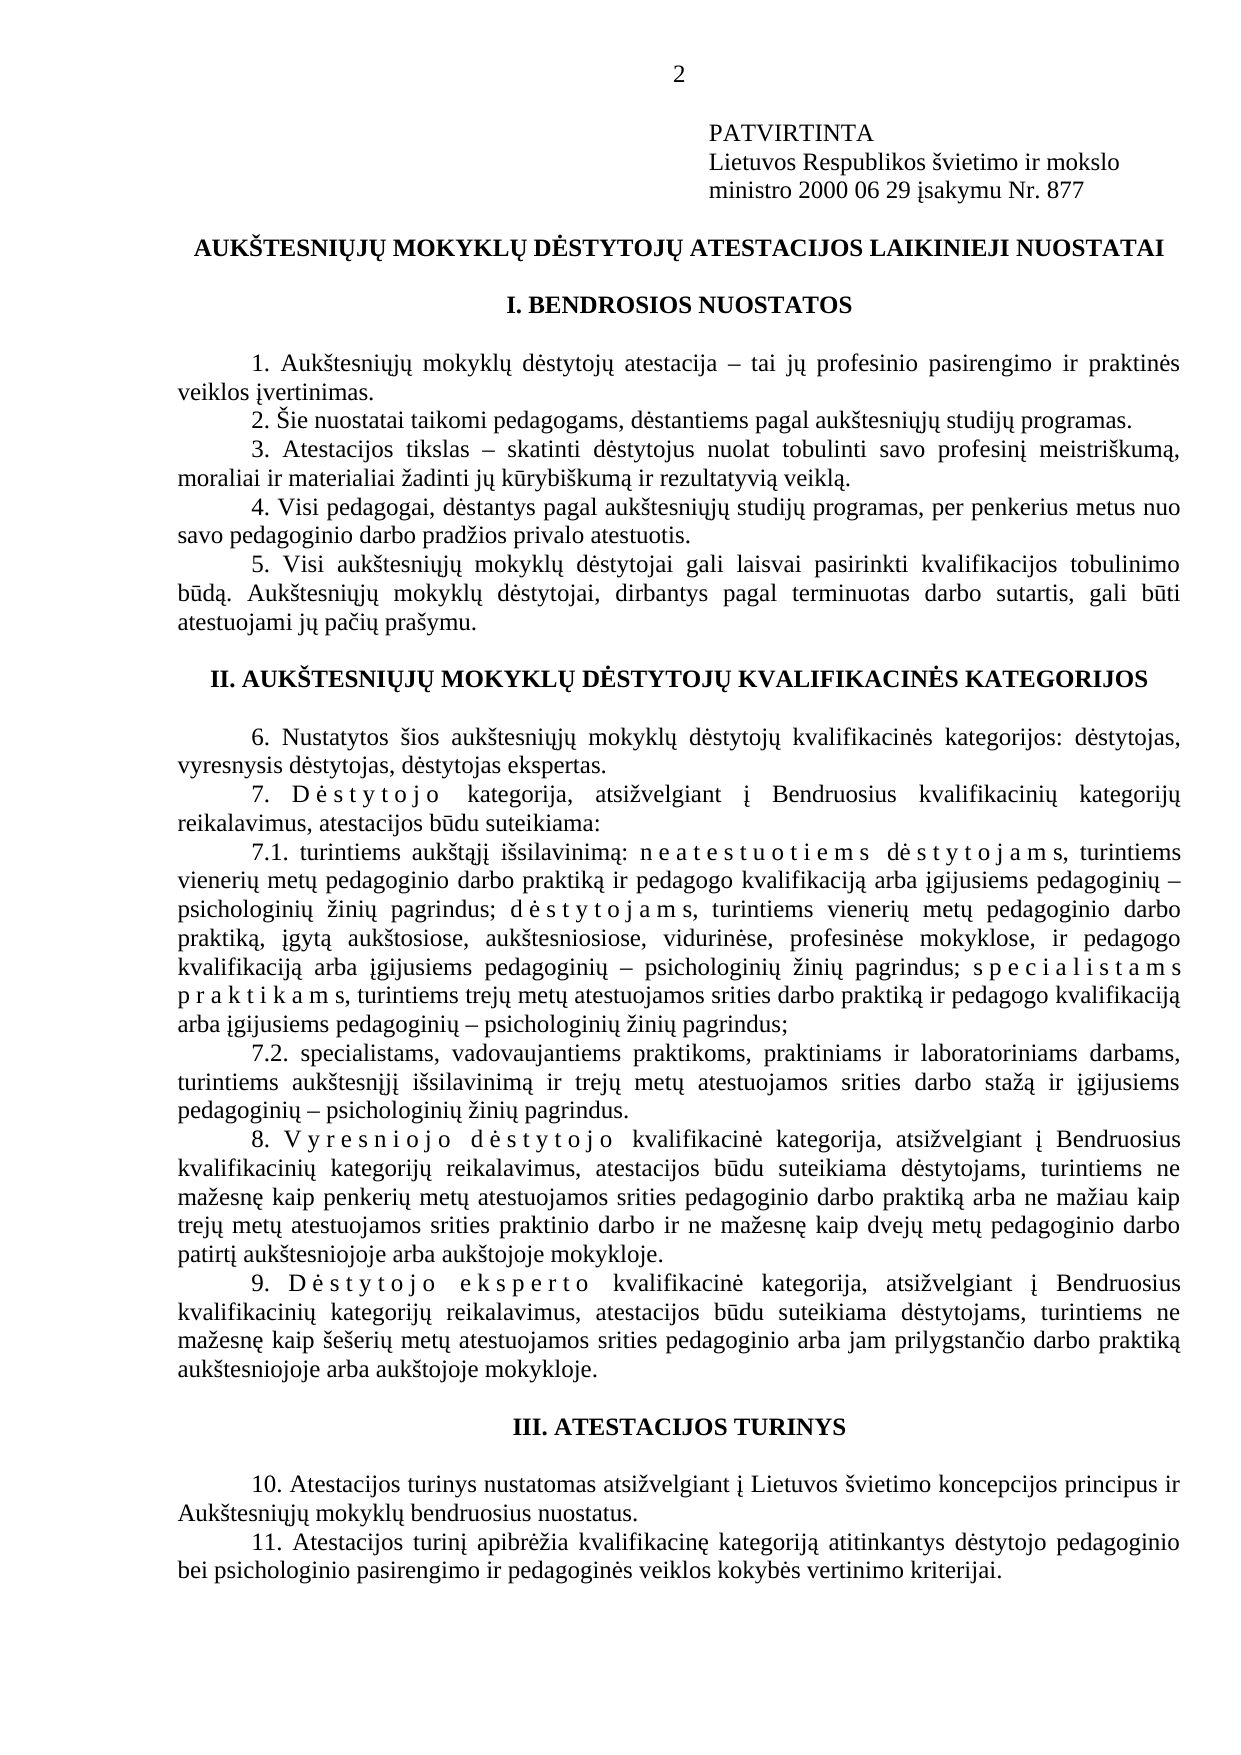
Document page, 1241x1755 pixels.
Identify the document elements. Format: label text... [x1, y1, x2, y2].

text 7.2. specialistams, vadovaujantiems praktikoms, praktiniams ir laboratoriniams darbams, turintiems aukštesnįjį išsilavinimą ir trejų metų atestuojamos srities darbo stažą ir įgijusiems pedagoginių – psichologinių žinių pagrindus. [177, 1038, 1181, 1124]
text 5. Visi aukštesniųjų mokyklų dėstytojai gali laisvai pasirinkti kvalifikacijos tobulinimo būdą. Aukštesniųjų mokyklų dėstytojai, dirbantys pagal terminuotas darbo sutartis, gali būti atestuojami jų pačių prašymu. [177, 549, 1181, 636]
text 10. Atestacijos turinys nustatomas atsižvelgiant į Lietuvos švietimo koncepcijos principus ir Aukštesniųjų mokyklų bendruosius nuostatus. [177, 1469, 1181, 1527]
text 1. Aukštesniųjų mokyklų dėstytojų atestacija – tai jų profesinio pasirengimo ir praktinės veiklos įvertinimas. [177, 348, 1181, 406]
text ministro 2000 06 29 įsakymu Nr. 877 [177, 176, 1181, 204]
text I. Bendrosios nuostatos [177, 291, 1181, 319]
text 7. Dėstytojo kategorija, atsižvelgiant į Bendruosius kvalifikacinių kategorijų reikalavimus, atestacijos būdu suteikiama: [177, 779, 1181, 837]
text Lietuvos Respublikos švietimo ir mokslo [177, 147, 1181, 176]
text II. Aukštesniųjų mokyklų dėstytojų kvalifikacinės kategorijos [177, 664, 1181, 693]
text Aukštesniųjų mokyklų dėstytojų atestacijos LAIKINIEJI NUOSTATAI [177, 233, 1181, 262]
text 9. Dėstytojo eksperto kvalifikacinė kategorija, atsižvelgiant į Bendruosius kvalifikacinių kategorijų reikalavimus, atestacijos būdu suteikiama dėstytojams, turintiems ne mažesnę kaip šešerių metų atestuojamos srities pedagoginio arba jam prilygstančio darbo praktiką aukštesniojoje arba aukštojoje mokykloje. [177, 1268, 1181, 1383]
text 3. Atestacijos tikslas – skatinti dėstytojus nuolat tobulinti savo profesinį meistriškumą, moraliai ir materialiai žadinti jų kūrybiškumą ir rezultatyvią veiklą. [177, 434, 1181, 492]
text 7.1. turintiems aukštąjį išsilavinimą: neatestuotiems dėstytojams, turintiems vienerių metų pedagoginio darbo praktiką ir pedagogo kvalifikaciją arba įgijusiems pedagoginių – psichologinių žinių pagrindus; dėstytojams, turintiems vienerių metų pedagoginio darbo praktiką, įgytą aukštosiose, aukštesniosiose, vidurinėse, profesinėse mokyklose, ir pedagogo kvalifikaciją arba įgijusiems pedagoginių – psichologinių žinių pagrindus; specialistams praktikams, turintiems trejų metų atestuojamos srities darbo praktiką ir pedagogo kvalifikaciją arba įgijusiems pedagoginių – psichologinių žinių pagrindus; [177, 837, 1181, 1038]
text 11. Atestacijos turinį apibrėžia kvalifikacinę kategoriją atitinkantys dėstytojo pedagoginio bei psichologinio pasirengimo ir pedagoginės veiklos kokybės vertinimo kriterijai. [177, 1527, 1181, 1584]
text 2. Šie nuostatai taikomi pedagogams, dėstantiems pagal aukštesniųjų studijų programas. [177, 406, 1181, 434]
text 4. Visi pedagogai, dėstantys pagal aukštesniųjų studijų programas, per penkerius metus nuo savo pedagoginio darbo pradžios privalo atestuotis. [177, 492, 1181, 549]
text 6. Nustatytos šios aukštesniųjų mokyklų dėstytojų kvalifikacinės kategorijos: dėstytojas, vyresnysis dėstytojas, dėstytojas ekspertas. [177, 722, 1181, 779]
text III. Atestacijos turinys [177, 1412, 1181, 1441]
text 8. Vyresniojo dėstytojo kvalifikacinė kategorija, atsižvelgiant į Bendruosius kvalifikacinių kategorijų reikalavimus, atestacijos būdu suteikiama dėstytojams, turintiems ne mažesnę kaip penkerių metų atestuojamos srities pedagoginio darbo praktiką arba ne mažiau kaip trejų metų atestuojamos srities praktinio darbo ir ne mažesnę kaip dvejų metų pedagoginio darbo patirtį aukštesniojoje arba aukštojoje mokykloje. [177, 1124, 1181, 1268]
text Patvirtinta [177, 118, 1181, 147]
